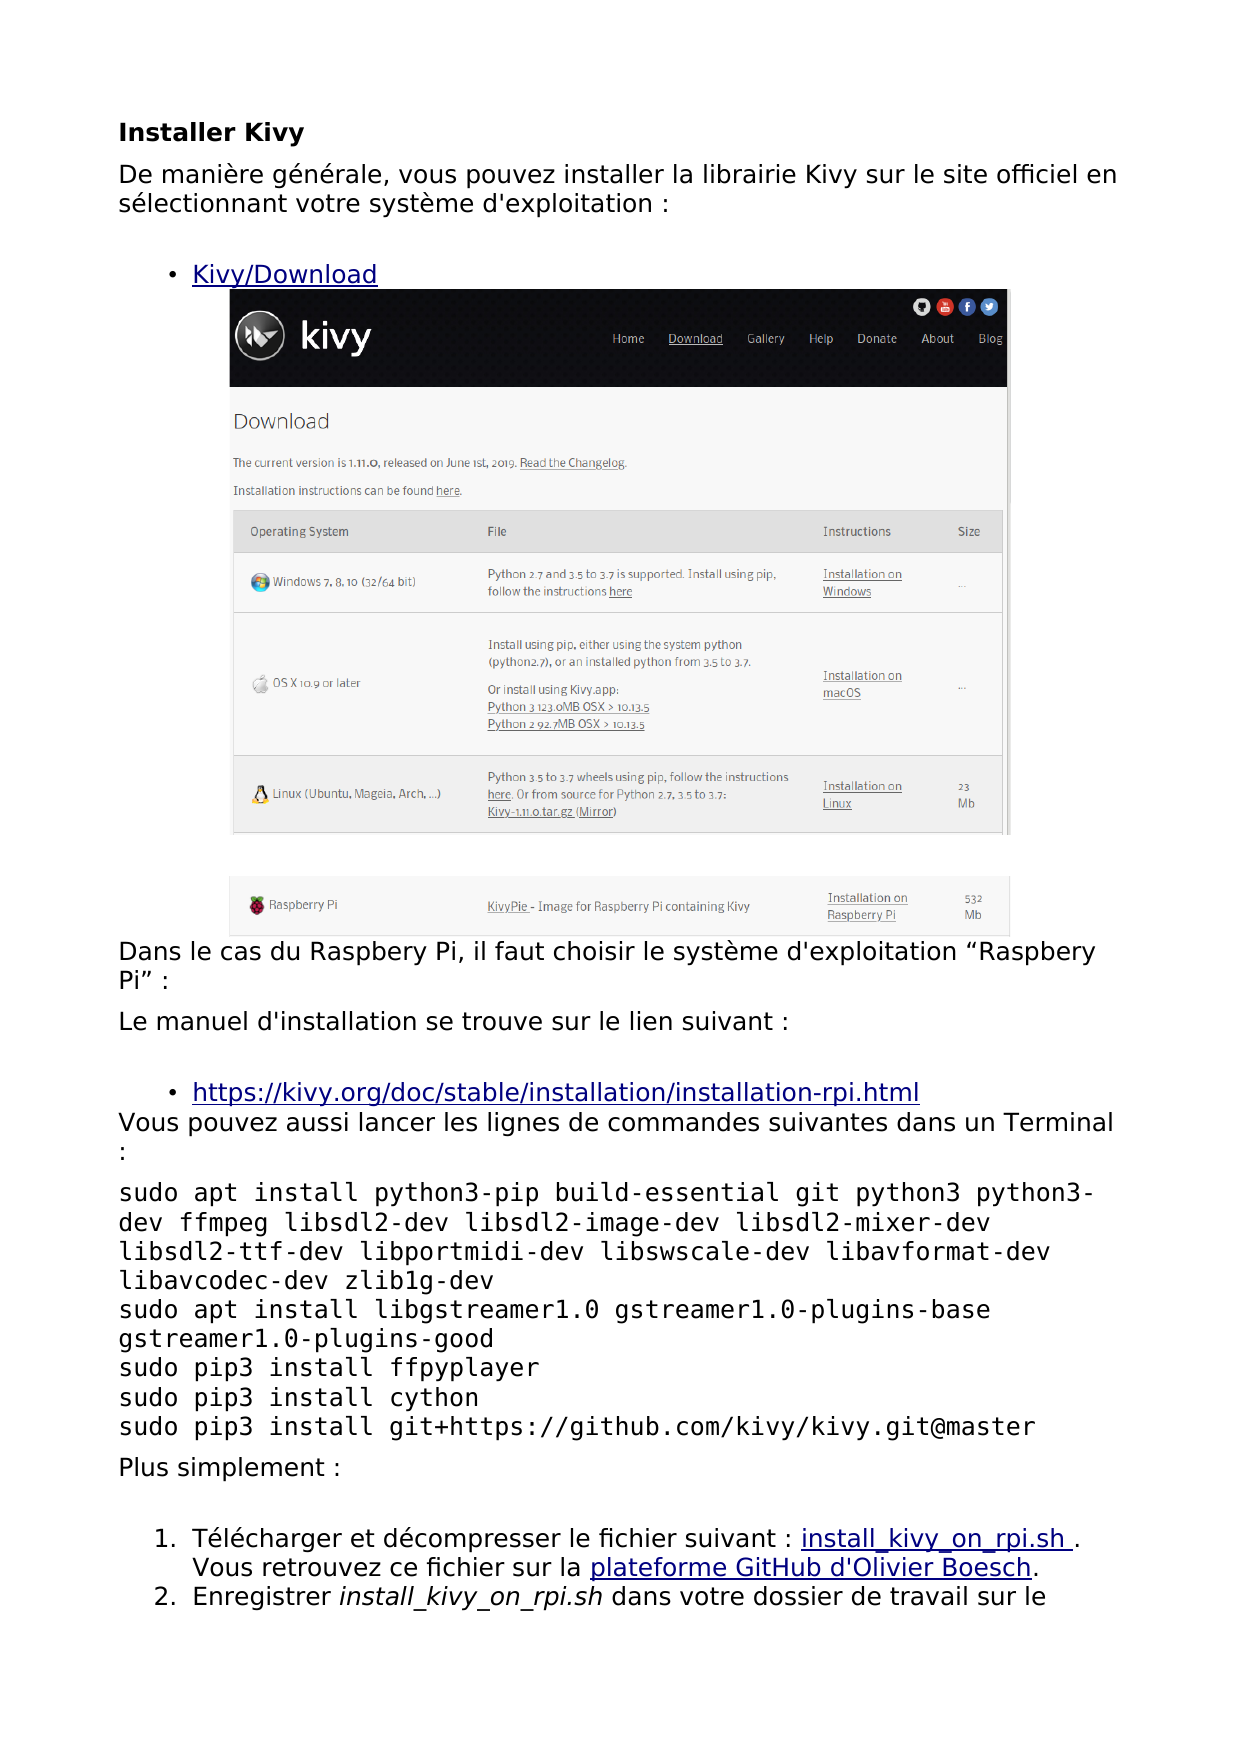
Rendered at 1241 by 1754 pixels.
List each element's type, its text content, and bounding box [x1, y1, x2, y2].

list Kivy/Download [177, 260, 1122, 289]
text Vous pouvez aussi lancer les lignes de commandes suivantes dans un Terminal : [118, 1108, 1122, 1166]
picture [229, 289, 1011, 835]
picture [229, 876, 1011, 937]
list Télécharger et décompresser le fichier suivant : install_kivy_on_rpi.sh . Vous retrouvez ce fichier sur la plateforme GitHub d'Olivier Boesch. [177, 1524, 1122, 1582]
text Plus simplement : [118, 1453, 1122, 1482]
text De manière générale, vous pouvez installer la librairie Kivy sur le site officiel en sélectionnant votre système d'exploitation : [118, 160, 1122, 218]
text Le manuel d'installation se trouve sur le lien suivant : [118, 1007, 1122, 1037]
text Dans le cas du Raspbery Pi, il faut choisir le système d'exploitation “Raspbery Pi” : [118, 877, 1122, 995]
list Enregistrer install_kivy_on_rpi.sh dans votre dossier de travail sur le [177, 1582, 1122, 1612]
subtitle Installer Kivy [118, 118, 1122, 147]
list https://kivy.org/doc/stable/installation/installation-rpi.html [177, 1079, 1122, 1108]
text sudo apt install python3-pip build-essential git python3 python3-dev ffmpeg libsdl2-dev libsdl2-image-dev libsdl2-mixer-dev libsdl2-ttf-dev libportmidi-dev libswscale-dev libavformat-dev libavcodec-dev zlib1g-dev sudo apt install libgstreamer1.0 gstreamer1.0-plugins-base gstreamer1.0-plugins-good sudo pip3 install ffpyplayer sudo pip3 install cython sudo pip3 install git+https://github.com/kivy/kivy.git@master [118, 1179, 1122, 1441]
